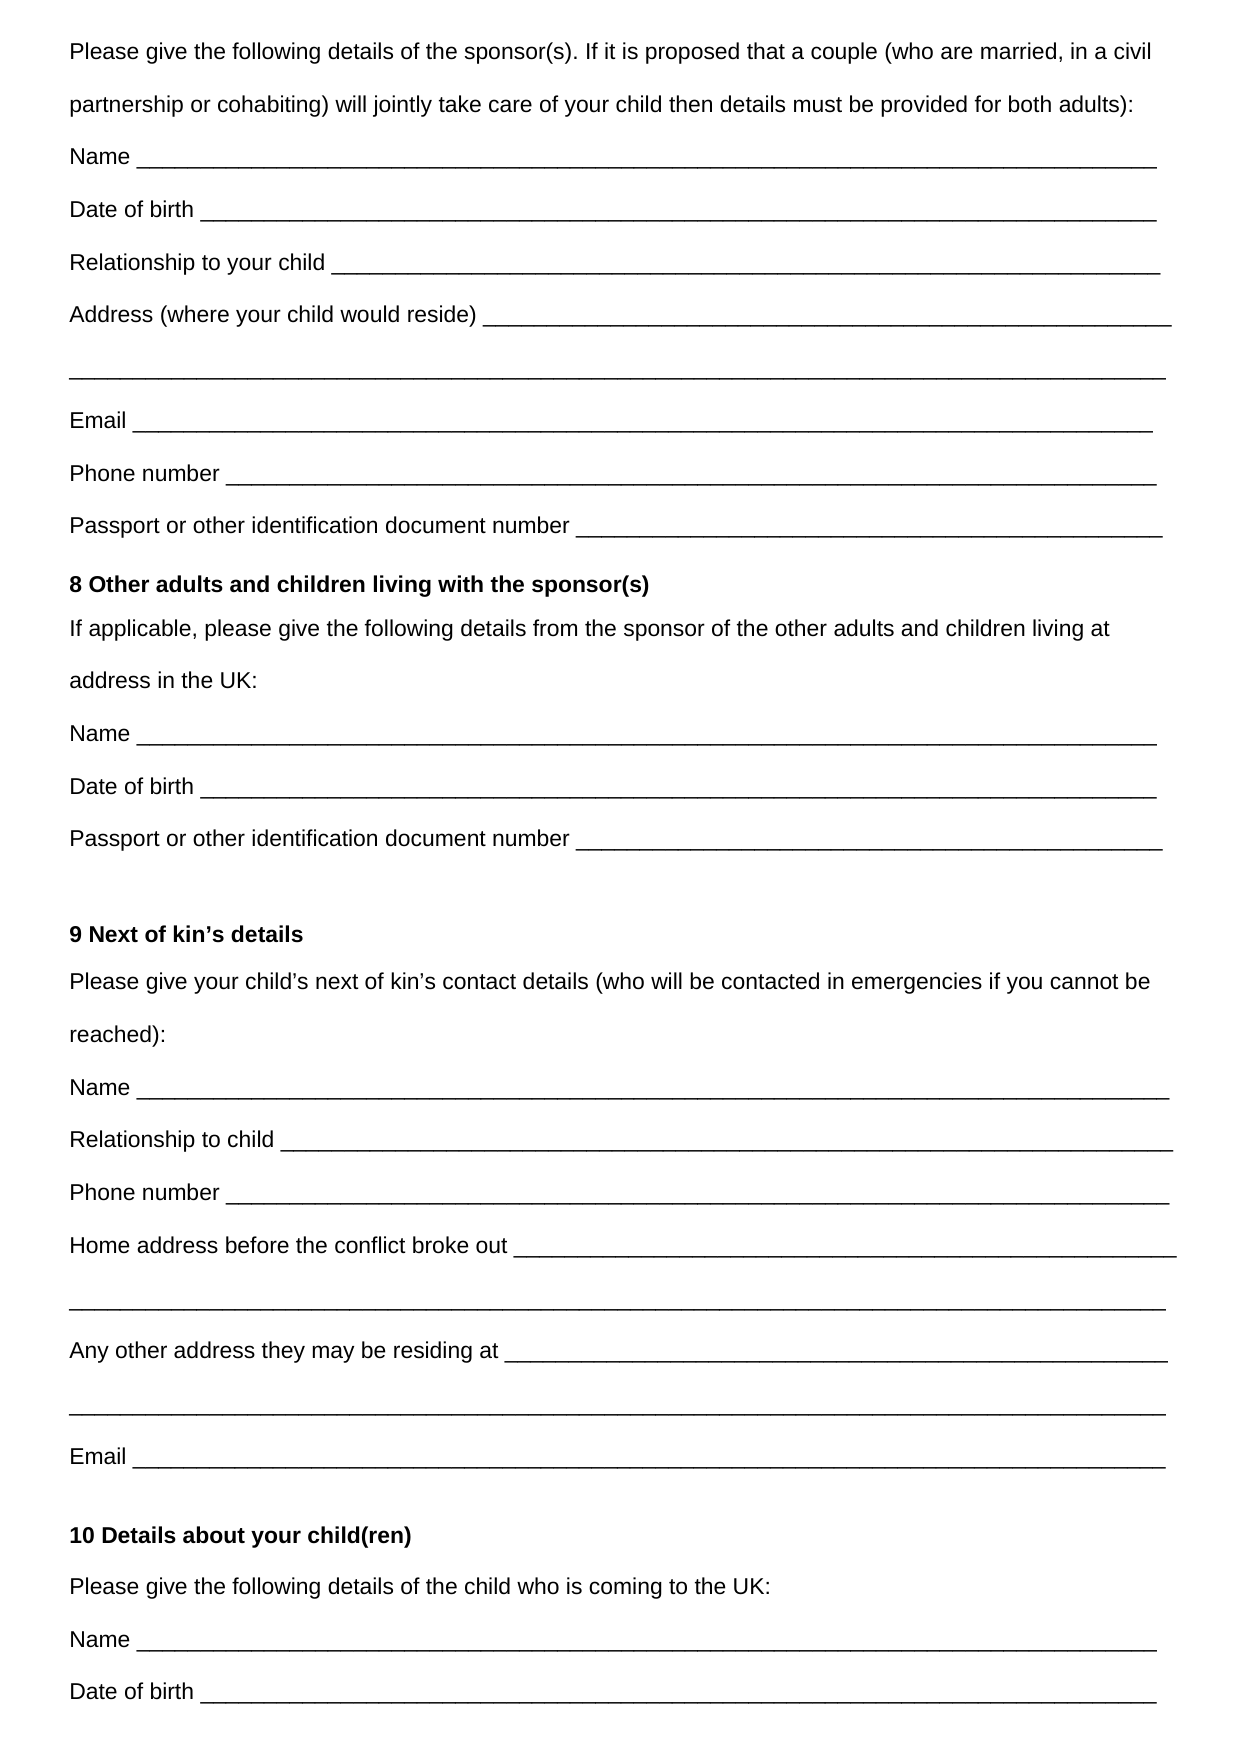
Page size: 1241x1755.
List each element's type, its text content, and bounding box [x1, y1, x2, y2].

text Passport or other identification document number ______________________________________________ [69, 512, 1175, 539]
text Please give your child’s next of kin’s contact details (who will be contacted in emergencies if you cannot be reached): [69, 968, 1181, 1047]
text Date of birth ___________________________________________________________________________ [69, 773, 1178, 799]
text Name ________________________________________________________________________________ [69, 1626, 1181, 1652]
text Date of birth ___________________________________________________________________________ [69, 196, 1175, 222]
text Relationship to child ______________________________________________________________________ [69, 1126, 1181, 1153]
text 10 Details about your child(ren) [69, 1522, 1181, 1548]
text Name ________________________________________________________________________________ [69, 143, 1175, 170]
text Date of birth ___________________________________________________________________________ [69, 1678, 1181, 1705]
text 8 Other adults and children living with the sponsor(s) [69, 571, 1178, 597]
text Address (where your child would reside) ______________________________________________________ [69, 301, 1175, 328]
text Relationship to your child _________________________________________________________________ [69, 249, 1175, 275]
text Passport or other identification document number ______________________________________________ [69, 825, 1178, 852]
text Phone number _________________________________________________________________________ [69, 459, 1175, 486]
text Email ________________________________________________________________________________ [69, 407, 1175, 433]
text Name _________________________________________________________________________________ [69, 1074, 1181, 1100]
text Phone number __________________________________________________________________________ [69, 1179, 1181, 1206]
text If applicable, please give the following details from the sponsor of the other adults and children living at address in the UK: [69, 614, 1178, 693]
text Please give the following details of the sponsor(s). If it is proposed that a couple (who are married, in a civil partnership or cohabiting) will jointly take care of your child then details must be provided for both adults): [69, 38, 1175, 117]
text ______________________________________________________________________________________ [69, 1390, 1181, 1416]
text Name ________________________________________________________________________________ [69, 720, 1178, 746]
text Please give the following details of the child who is coming to the UK: [69, 1573, 1181, 1599]
text ______________________________________________________________________________________ [69, 354, 1175, 381]
text 9 Next of kin’s details [69, 921, 1181, 947]
text Email _________________________________________________________________________________ [69, 1443, 1181, 1469]
text Any other address they may be residing at ____________________________________________________ [69, 1337, 1181, 1364]
text Home address before the conflict broke out ____________________________________________________ [69, 1232, 1181, 1258]
text ______________________________________________________________________________________ [69, 1284, 1181, 1311]
